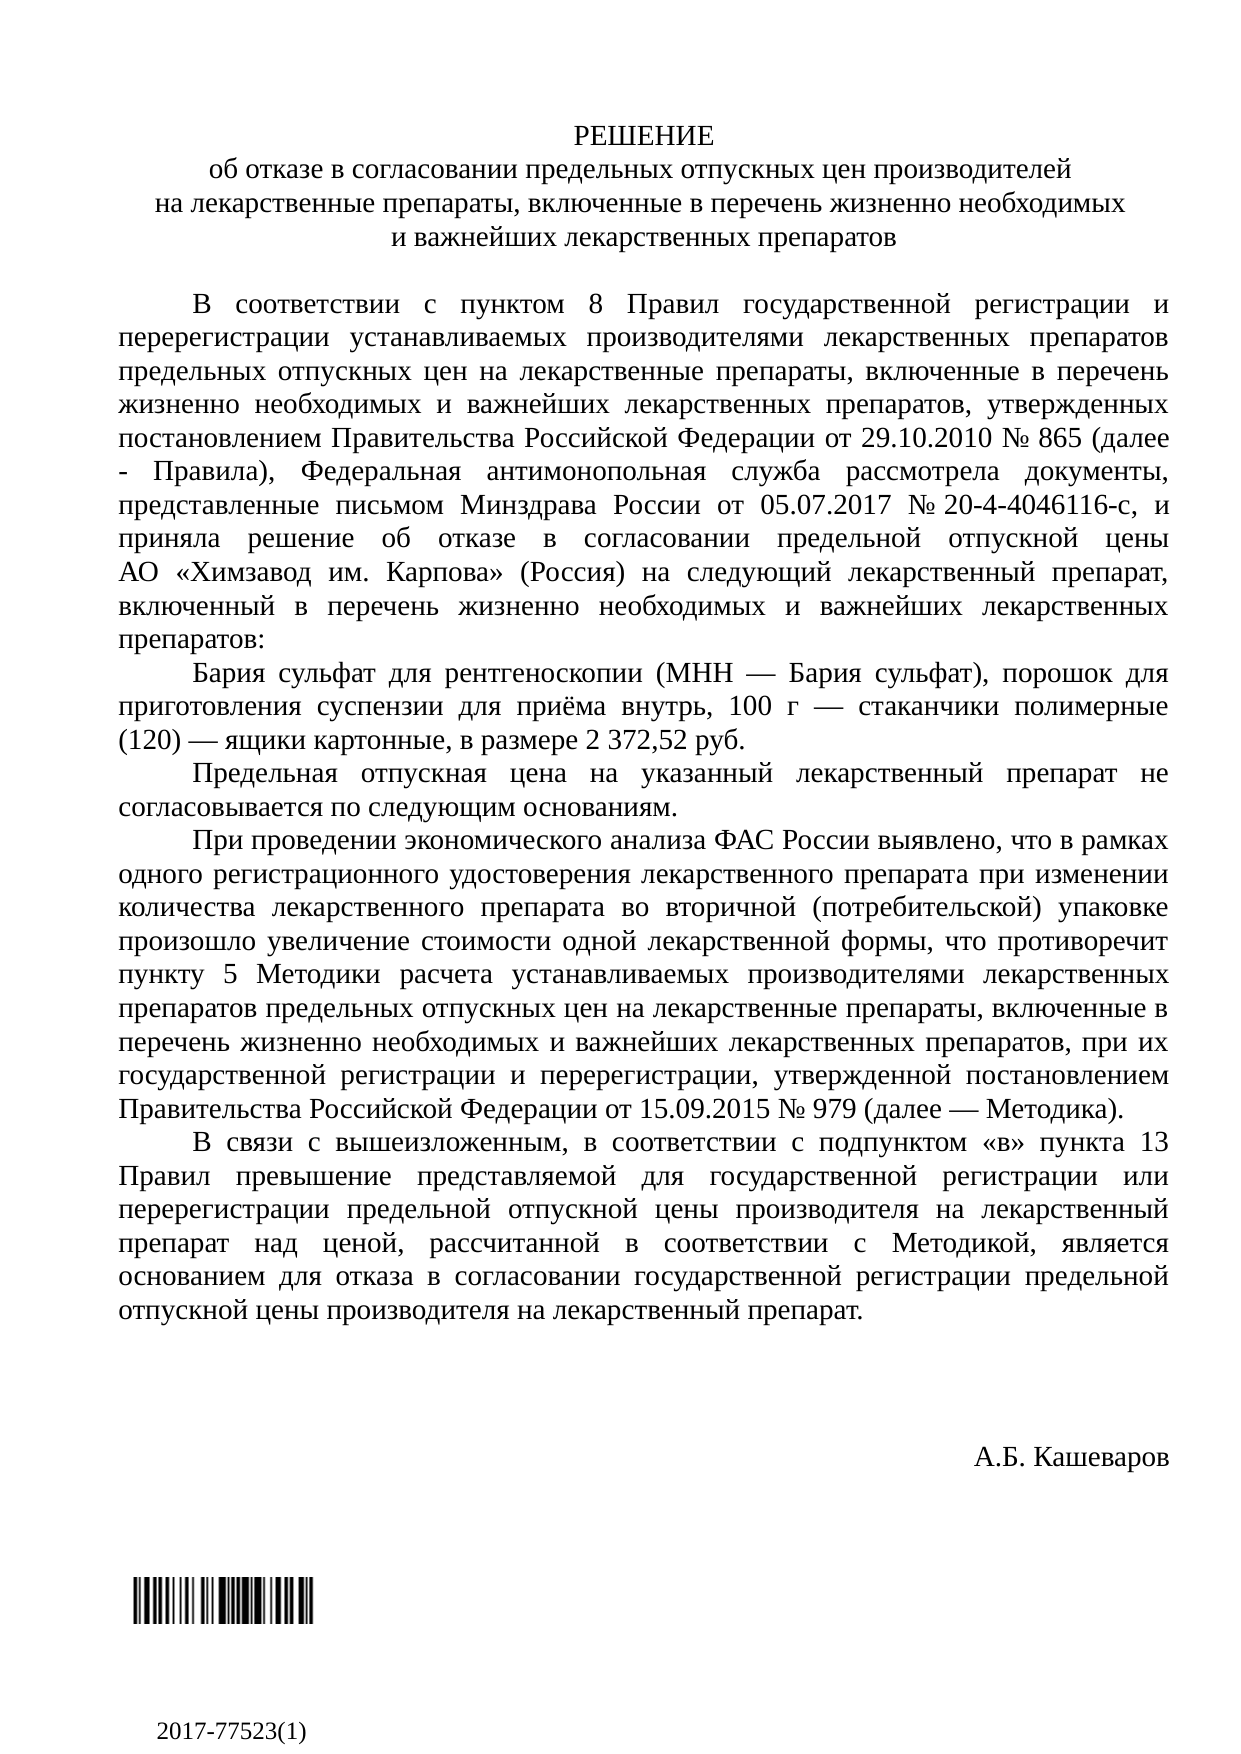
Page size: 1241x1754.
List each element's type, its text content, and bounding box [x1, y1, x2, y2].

text на лекарственные препараты, включенные в перечень жизненно необходимых [118, 185, 1170, 219]
text В связи с вышеизложенным, в соответствии с подпунктом «в» пункта 13 Правил превышение представляемой для государственной регистрации или перерегистрации предельной отпускной цены производителя на лекарственный препарат над ценой, рассчитанной в соответствии с Методикой, является основанием для отказа в согласовании государственной регистрации предельной отпускной цены производителя на лекарственный препарат. [118, 1124, 1170, 1326]
text В соответствии с пунктом 8 Правил государственной регистрации и перерегистрации устанавливаемых производителями лекарственных препаратов предельных отпускных цен на лекарственные препараты, включенные в перечень жизненно необходимых и важнейших лекарственных препаратов, утвержденных постановлением Правительства Российской Федерации от 29.10.2010 № 865 (далее - Правила), Федеральная антимонопольная служба рассмотрела документы, представленные письмом Минздрава России от 05.07.2017 № 20-4-4046116-с, и приняла решение об отказе в согласовании предельной отпускной цены АО «Химзавод им. Карпова» (Россия) на следующий лекарственный препарат, включенный в перечень жизненно необходимых и важнейших лекарственных препаратов: [118, 286, 1170, 655]
picture [118, 1577, 331, 1624]
text об отказе в согласовании предельных отпускных цен производителей [118, 152, 1170, 185]
text Бария сульфат для рентгеноскопии (МНН — Бария сульфат), порошок для приготовления суспензии для приёма внутрь, 100 г — стаканчики полимерные (120) — ящики картонные, в размере 2 372,52 руб. [118, 655, 1170, 755]
text Предельная отпускная цена на указанный лекарственный препарат не согласовывается по следующим основаниям. [118, 755, 1170, 822]
text При проведении экономического анализа ФАС России выявлено, что в рамках одного регистрационного удостоверения лекарственного препарата при изменении количества лекарственного препарата во вторичной (потребительской) упаковке произошло увеличение стоимости одной лекарственной формы, что противоречит пункту 5 Методики расчета устанавливаемых производителями лекарственных препаратов предельных отпускных цен на лекарственные препараты, включенные в перечень жизненно необходимых и важнейших лекарственных препаратов, при их государственной регистрации и перерегистрации, утвержденной постановлением Правительства Российской Федерации от 15.09.2015 № 979 (далее — Методика). [118, 822, 1170, 1124]
text и важнейших лекарственных препаратов [118, 219, 1170, 252]
text А.Б. Кашеваров [118, 1439, 1170, 1472]
